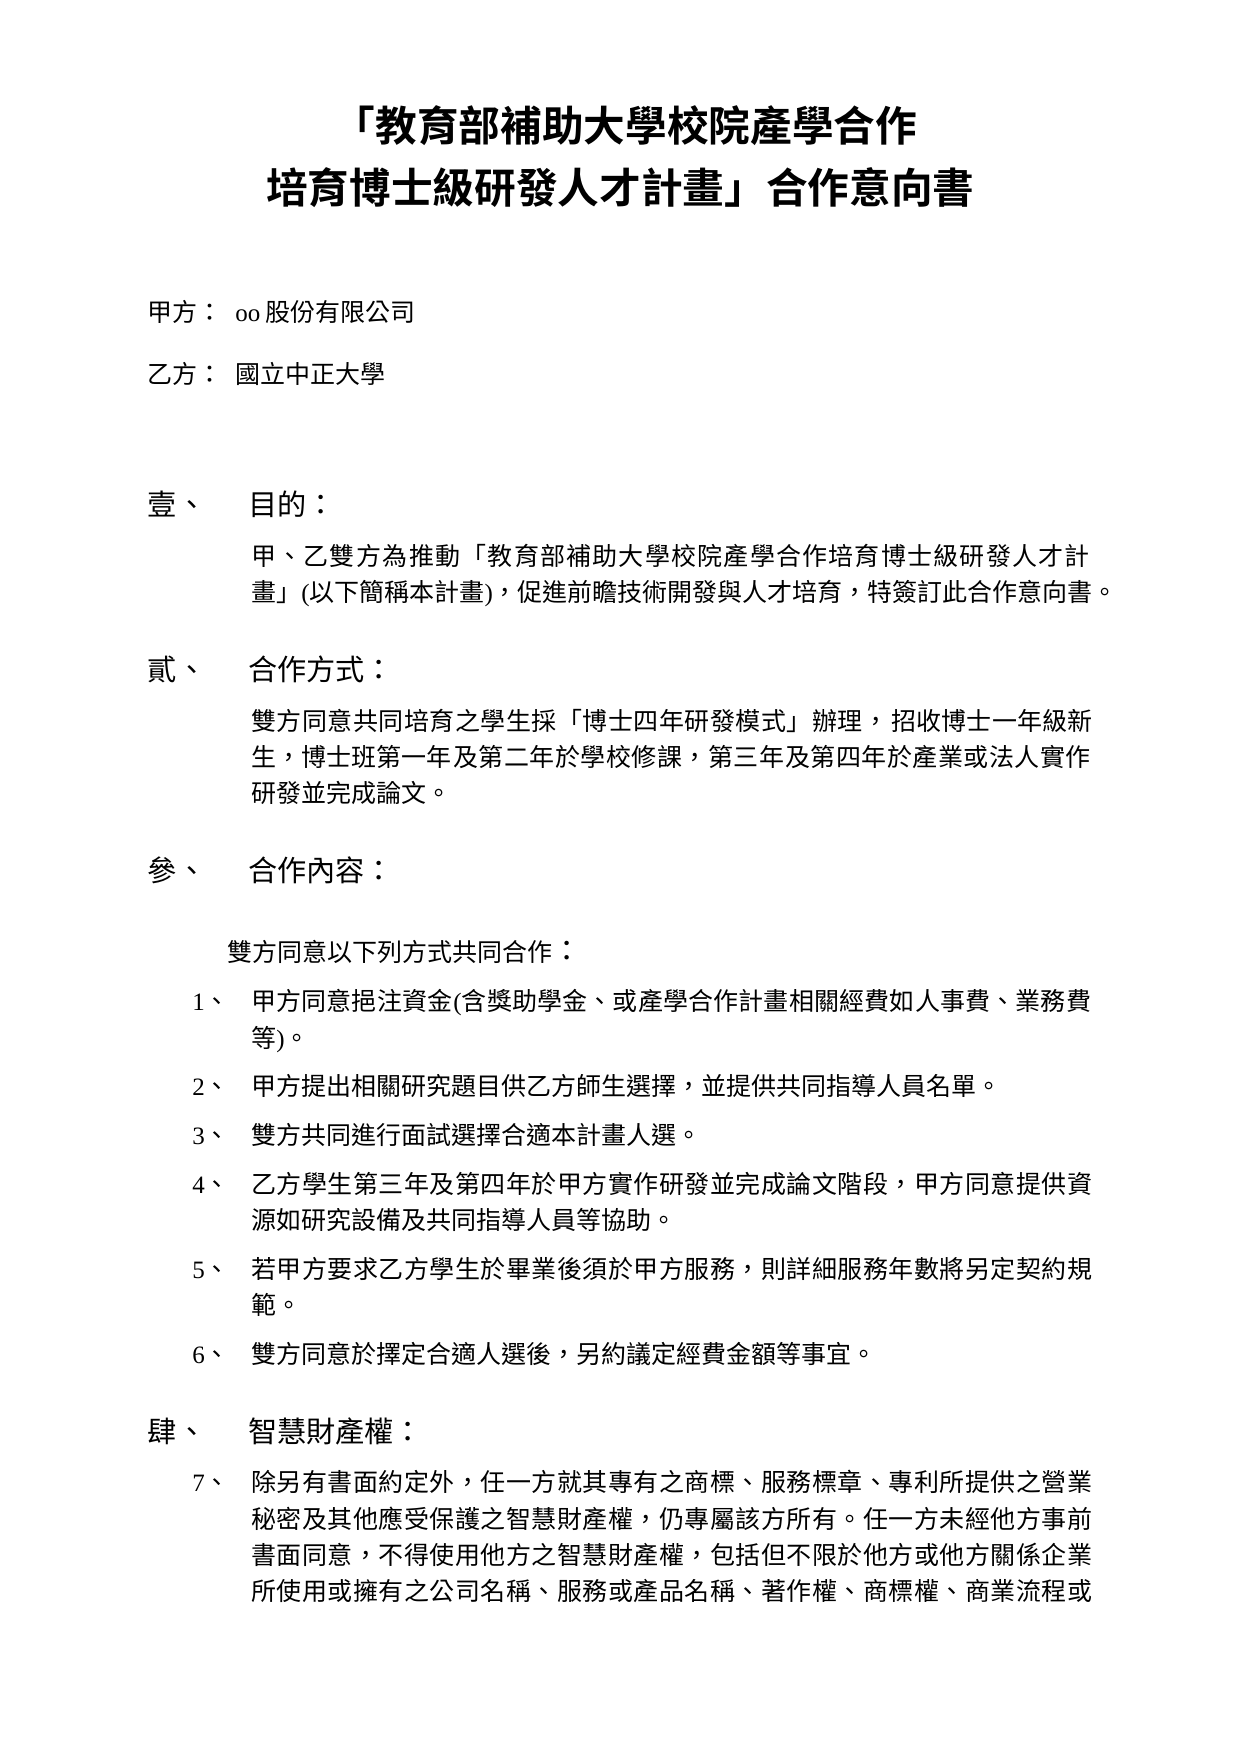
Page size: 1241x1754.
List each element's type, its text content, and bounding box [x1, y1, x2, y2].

list 甲方提出相關研究題目供乙方師生選擇，並提供共同指導人員名單。 [192, 1067, 1093, 1103]
text 乙方： 國立中正大學 [148, 331, 1093, 394]
text 「教育部補助大學校院產學合作 [148, 81, 1093, 144]
list 雙方共同進行面試選擇合適本計畫人選。 [192, 1116, 1093, 1152]
list 雙方同意於擇定合適人選後，另約議定經費金額等事宜。 [192, 1334, 1093, 1371]
list 甲方同意挹注資金(含獎助學金、或產學合作計畫相關經費如人事費、業務費等)。 [192, 982, 1093, 1054]
list 目的： [148, 481, 1093, 524]
text 培育博士級研發人才計畫」合作意向書 [148, 144, 1093, 206]
text 雙方同意以下列方式共同合作： [198, 927, 1093, 969]
list 乙方學生第三年及第四年於甲方實作研發並完成論文階段，甲方同意提供資源如研究設備及共同指導人員等協助。 [192, 1164, 1093, 1237]
list 合作內容： [148, 847, 1093, 889]
list 若甲方要求乙方學生於畢業後須於甲方服務，則詳細服務年數將另定契約規範。 [192, 1249, 1093, 1322]
text 甲方： oo股份有限公司 [148, 269, 1093, 331]
text 雙方同意共同培育之學生採「博士四年研發模式」辦理，招收博士一年級新生，博士班第一年及第二年於學校修課，第三年及第四年於產業或法人實作研發並完成論文。 [251, 701, 1093, 810]
list 除另有書面約定外，任一方就其專有之商標、服務標章、專利所提供之營業秘密及其他應受保護之智慧財產權，仍專屬該方所有。任一方未經他方事前書面同意，不得使用他方之智慧財產權，包括但不限於他方或他方關係企業所使用或擁有之公司名稱、服務或產品名稱、著作權、商標權、商業流程或 [192, 1463, 1093, 1608]
list 智慧財產權： [148, 1408, 1093, 1450]
text 甲、乙雙方為推動「教育部補助大學校院產學合作培育博士級研發人才計畫」(以下簡稱本計畫)，促進前瞻技術開發與人才培育，特簽訂此合作意向書。 [251, 536, 1093, 609]
list 合作方式： [148, 646, 1093, 688]
